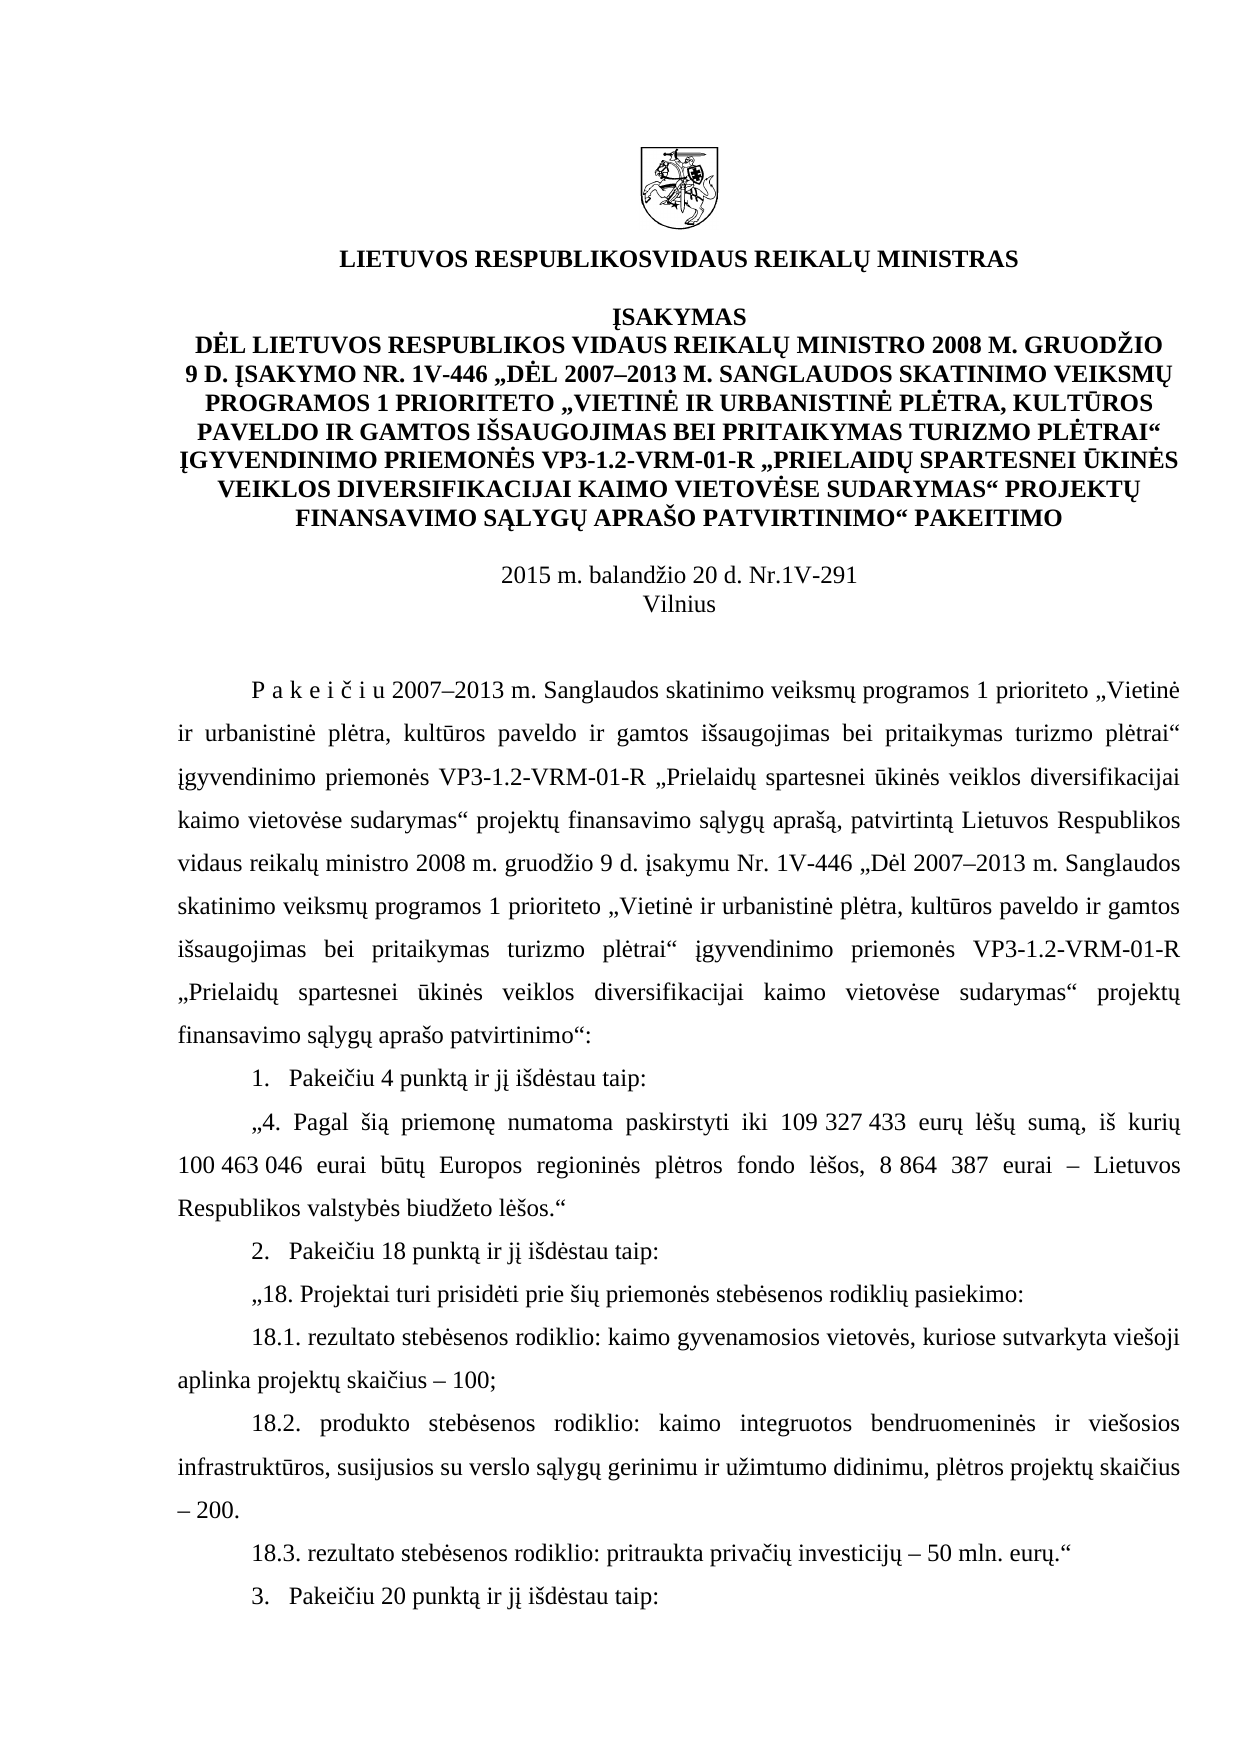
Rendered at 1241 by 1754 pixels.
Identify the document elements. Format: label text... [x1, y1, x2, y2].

text 18.3. rezultato stebėsenos rodiklio: pritraukta privačių investicijų – 50 mln. eurų.“ [177, 1538, 1181, 1567]
text Vilnius [177, 589, 1181, 618]
text 3. Pakeičiu 20 punktą ir jį išdėstau taip: [251, 1581, 1181, 1610]
text 1. Pakeičiu 4 punktą ir jį išdėstau taip: [251, 1063, 1181, 1092]
text „4. Pagal šią priemonę numatoma paskirstyti iki 109 327 433 eurų lėšų sumą, iš kurių 100 463 046 eurai būtų Europos regioninės plėtros fondo lėšos, 8 864 387 eurai – Lietuvos Respublikos valstybės biudžeto lėšos.“ [177, 1107, 1181, 1222]
text 2015 m. balandžio 20 d. Nr.1V-291 [177, 560, 1181, 589]
text P a k e i č i u 2007–2013 m. Sanglaudos skatinimo veiksmų programos 1 prioriteto „Vietinė ir urbanistinė plėtra, kultūros paveldo ir gamtos išsaugojimas bei pritaikymas turizmo plėtrai“ įgyvendinimo priemonės VP3-1.2-VRM-01-R „Prielaidų spartesnei ūkinės veiklos diversifikacijai kaimo vietovėse sudarymas“ projektų finansavimo sąlygų aprašą, patvirtintą Lietuvos Respublikos vidaus reikalų ministro 2008 m. gruodžio 9 d. įsakymu Nr. 1V-446 „Dėl 2007–2013 m. Sanglaudos skatinimo veiksmų programos 1 prioriteto „Vietinė ir urbanistinė plėtra, kultūros paveldo ir gamtos išsaugojimas bei pritaikymas turizmo plėtrai“ įgyvendinimo priemonės VP3-1.2-VRM-01-R „Prielaidų spartesnei ūkinės veiklos diversifikacijai kaimo vietovėse sudarymas“ projektų finansavimo sąlygų aprašo patvirtinimo“: [177, 675, 1181, 1049]
text ĮSAKYMAS [177, 302, 1181, 330]
text 2. Pakeičiu 18 punktą ir jį išdėstau taip: [251, 1236, 1181, 1265]
text „18. Projektai turi prisidėti prie šių priemonės stebėsenos rodiklių pasiekimo: [177, 1279, 1181, 1308]
text DĖL LIETUVOS RESPUBLIKOS VIDAUS REIKALŲ MINISTRO 2008 M. GRUODŽIO 9 D. ĮSAKYMO NR. 1V-446 „DĖL 2007–2013 M. SANGLAUDOS SKATINIMO VEIKSMŲ PROGRAMOS 1 PRIORITETO „VIETINĖ IR URBANISTINĖ PLĖTRA, KULTŪROS PAVELDO IR GAMTOS IŠSAUGOJIMAS BEI PRITAIKYMAS TURIZMO PLĖTRAI“ ĮGYVENDINIMO PRIEMONĖS VP3-1.2-VRM-01-R „PRIELAIDŲ SPARTESNEI ŪKINĖS VEIKLOS DIVERSIFIKACIJAI KAIMO VIETOVĖSE SUDARYMAS“ PROJEKTŲ FINANSAVIMO SĄLYGŲ APRAŠO PATVIRTINIMO“ PAKEITIMO [177, 330, 1181, 532]
text LIETUVOS RESPUBLIKOSVIDAUS REIKALŲ MINISTRAS [177, 244, 1181, 273]
text 18.1. rezultato stebėsenos rodiklio: kaimo gyvenamosios vietovės, kuriose sutvarkyta viešoji aplinka projektų skaičius – 100; [177, 1322, 1181, 1394]
text 18.2. produkto stebėsenos rodiklio: kaimo integruotos bendruomeninės ir viešosios infrastruktūros, susijusios su verslo sąlygų gerinimu ir užimtumo didinimu, plėtros projektų skaičius – 200. [177, 1408, 1181, 1523]
